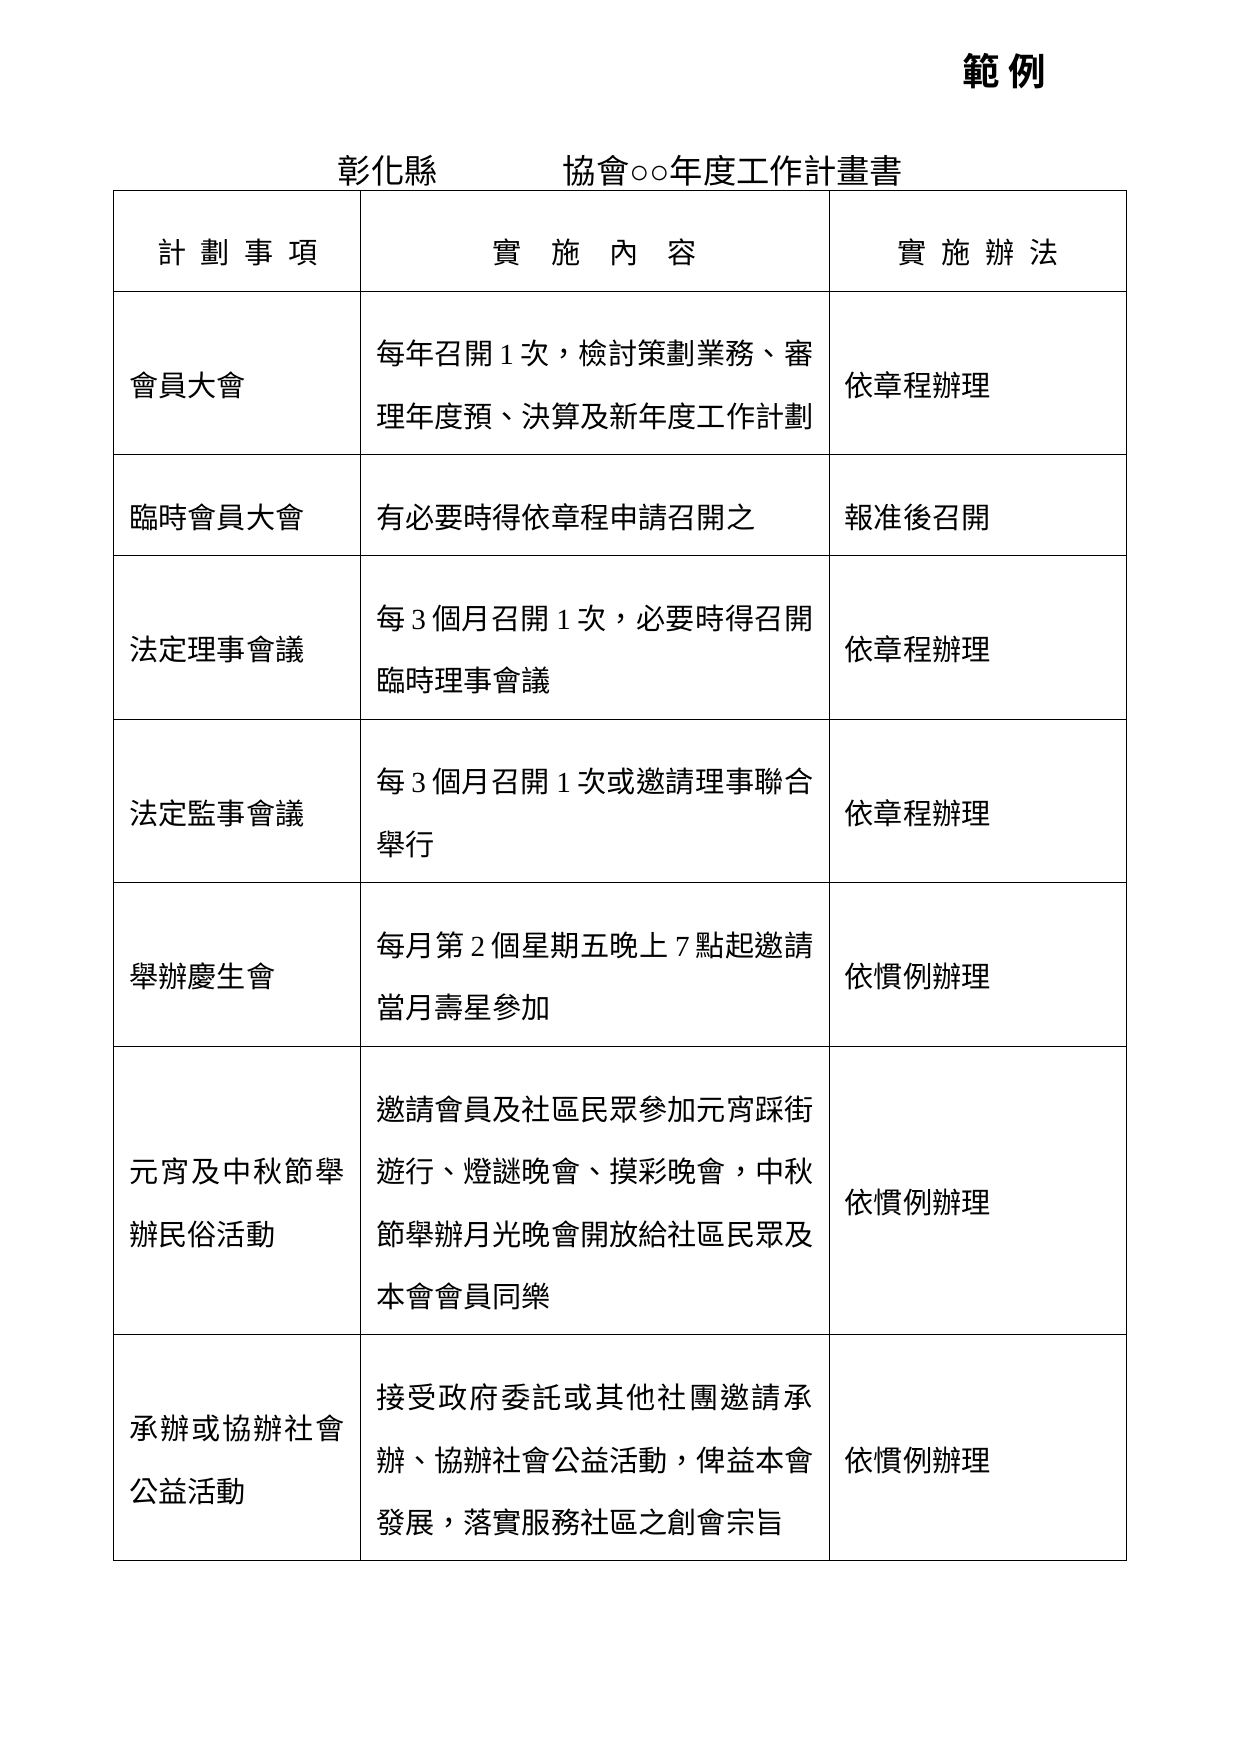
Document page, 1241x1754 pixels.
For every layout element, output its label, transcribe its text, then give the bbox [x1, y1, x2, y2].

table_cell 依慣例辦理 [830, 1047, 1126, 1334]
table_cell 法定監事會議 [114, 720, 360, 882]
table_cell 法定理事會議 [114, 556, 360, 719]
table_cell 依慣例辦理 [830, 1335, 1126, 1560]
table_cell 每月第2個星期五晚上7點起邀請當月壽星參加 [361, 883, 829, 1046]
table_cell 依章程辦理 [830, 720, 1126, 882]
table_header 計 劃 事 項 [114, 191, 360, 291]
table_cell 邀請會員及社區民眾參加元宵踩街遊行、燈謎晚會、摸彩晚會，中秋節舉辦月光晚會開放給社區民眾及本會會員同樂 [361, 1047, 829, 1334]
table_cell 有必要時得依章程申請召開之 [361, 455, 829, 555]
table_header 實 施 辦 法 [830, 191, 1126, 291]
table_cell 報准後召開 [830, 455, 1126, 555]
table_cell 每3個月召開1次，必要時得召開臨時理事會議 [361, 556, 829, 719]
table_cell 元宵及中秋節舉辦民俗活動 [114, 1047, 360, 1334]
text 範 例 [962, 52, 1112, 94]
table_cell 依章程辦理 [830, 292, 1126, 454]
table_cell 舉辦慶生會 [114, 883, 360, 1046]
table_header 實 施 內 容 [361, 191, 829, 291]
table_cell 每3個月召開1次或邀請理事聯合舉行 [361, 720, 829, 882]
table_cell 接受政府委託或其他社團邀請承辦、協辦社會公益活動，俾益本會發展，落實服務社區之創會宗旨 [361, 1335, 829, 1560]
table_cell 依章程辦理 [830, 556, 1126, 719]
table_cell 承辦或協辦社會公益活動 [114, 1335, 360, 1560]
table_cell 每年召開1次，檢討策劃業務、審理年度預、決算及新年度工作計劃 [361, 292, 829, 454]
table_cell 依慣例辦理 [830, 883, 1126, 1046]
table_cell 臨時會員大會 [114, 455, 360, 555]
text 彰化縣 協會○○年度工作計畫書 [131, 94, 1112, 189]
table_cell 會員大會 [114, 292, 360, 454]
